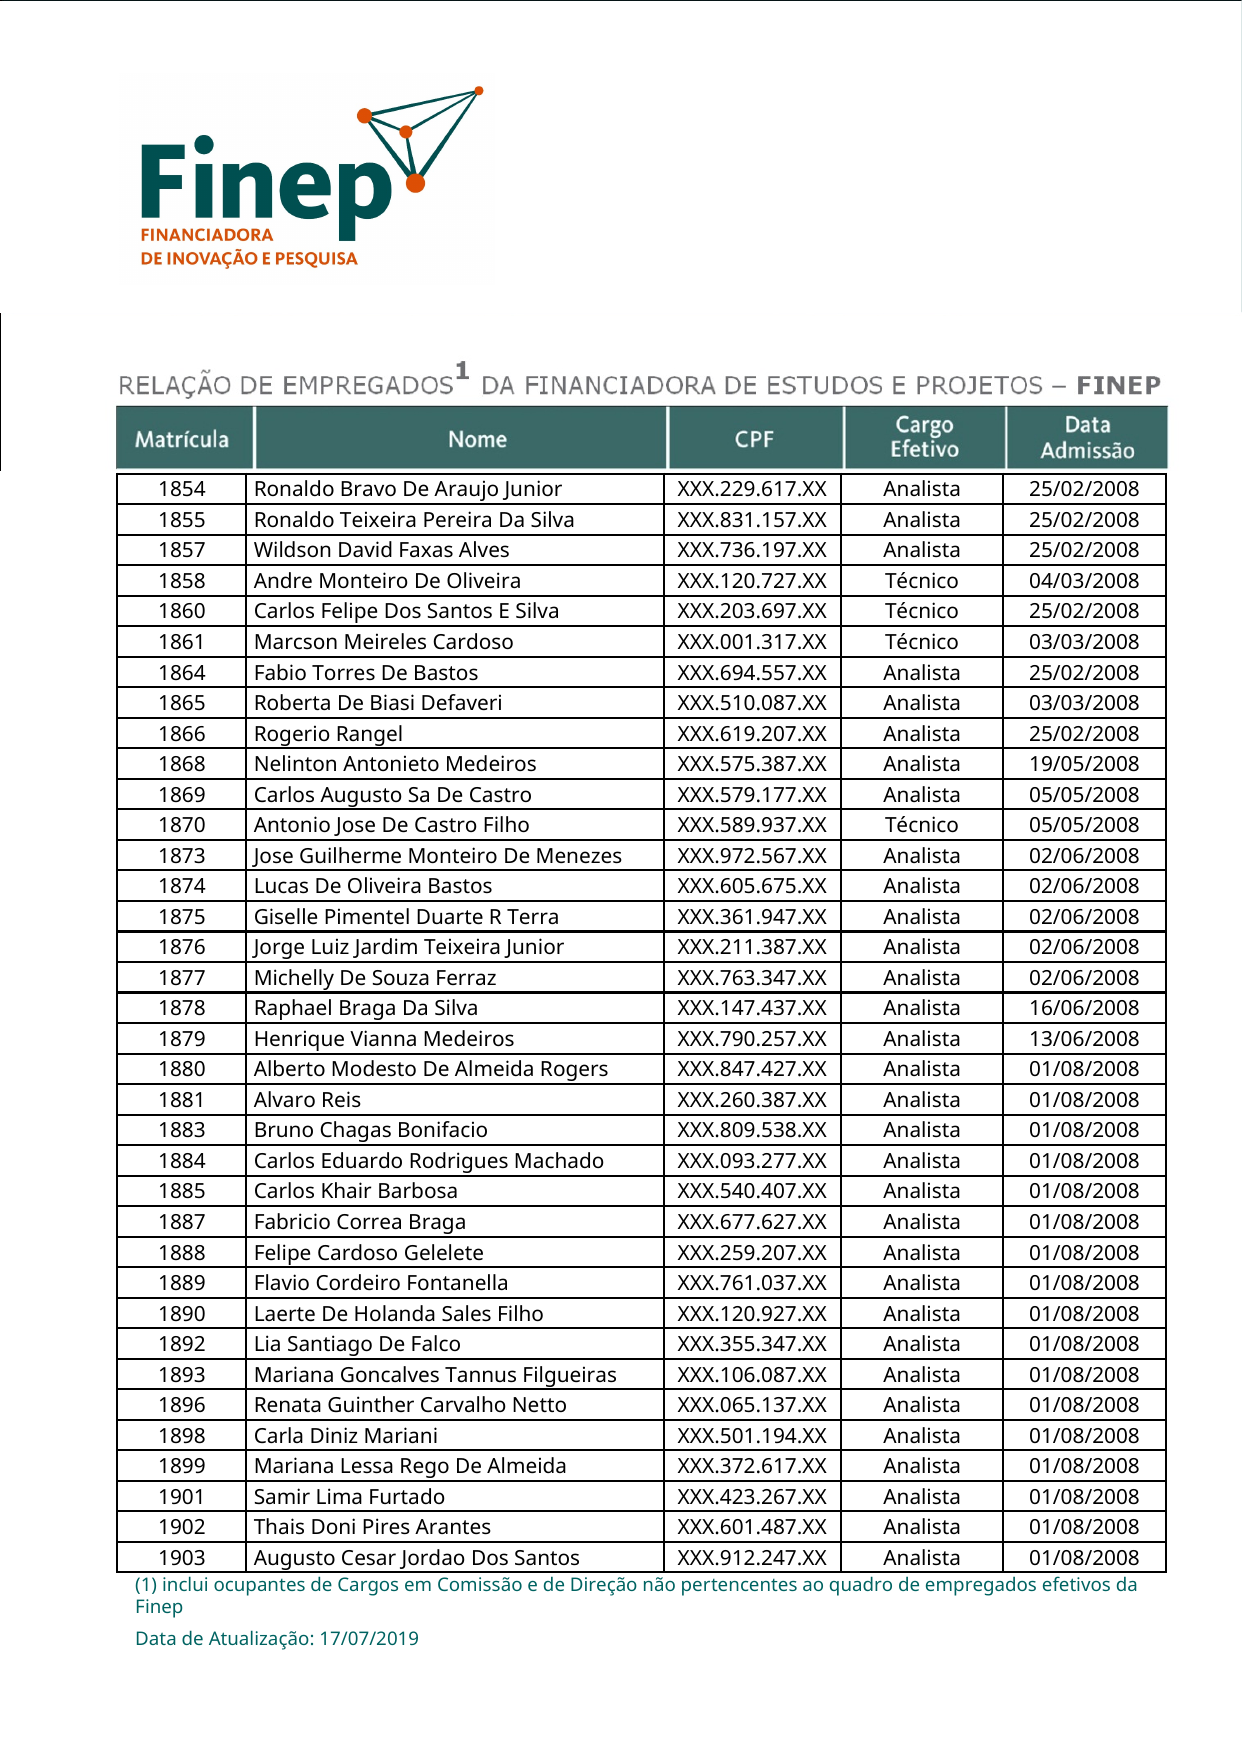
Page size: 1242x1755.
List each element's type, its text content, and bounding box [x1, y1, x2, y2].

table_cell 1884 [118, 1146, 245, 1174]
table_cell 16/06/2008 [1004, 994, 1165, 1022]
table_cell Analista [842, 1177, 1002, 1205]
table_cell Nelinton Antonieto Medeiros [247, 749, 663, 778]
table_cell 01/08/2008 [1004, 1543, 1165, 1571]
table_cell Roberta De Biasi Defaveri [247, 688, 663, 717]
table_cell Jorge Luiz Jardim Teixeira Junior [247, 933, 663, 961]
table_cell XXX.589.937.XX [665, 810, 840, 839]
table_cell 1869 [118, 780, 245, 808]
table_cell Ronaldo Teixeira Pereira Da Silva [247, 505, 663, 533]
table_cell Carlos Khair Barbosa [247, 1177, 663, 1205]
table_cell 1877 [118, 963, 245, 991]
table_cell Lucas De Oliveira Bastos [247, 871, 663, 900]
table_cell 25/02/2008 [1004, 719, 1165, 747]
table_cell Renata Guinther Carvalho Netto [247, 1390, 663, 1419]
table_cell 01/08/2008 [1004, 1146, 1165, 1174]
table_cell XXX.736.197.XX [665, 536, 840, 564]
table_cell Analista [842, 688, 1002, 717]
table_cell Analista [842, 505, 1002, 533]
table_cell Wildson David Faxas Alves [247, 536, 663, 564]
table_cell XXX.106.087.XX [665, 1360, 840, 1388]
table_cell 1893 [118, 1360, 245, 1388]
table_cell Jose Guilherme Monteiro De Menezes [247, 841, 663, 869]
table_cell Analista [842, 841, 1002, 869]
table_cell 1889 [118, 1268, 245, 1297]
table_cell 02/06/2008 [1004, 933, 1165, 961]
table_cell 1873 [118, 841, 245, 869]
table_cell Analista [842, 1085, 1002, 1113]
table_cell Samir Lima Furtado [247, 1482, 663, 1510]
table_cell 1885 [118, 1177, 245, 1205]
table_cell 02/06/2008 [1004, 902, 1165, 930]
table_cell 1888 [118, 1238, 245, 1266]
table_cell XXX.361.947.XX [665, 902, 840, 930]
table_cell 01/08/2008 [1004, 1238, 1165, 1266]
table_cell XXX.211.387.XX [665, 933, 840, 961]
table_cell 1881 [118, 1085, 245, 1113]
table_cell Analista [842, 1238, 1002, 1266]
table_cell 02/06/2008 [1004, 963, 1165, 991]
table_cell 1864 [118, 658, 245, 686]
table_cell Michelly De Souza Ferraz [247, 963, 663, 991]
table_cell 1857 [118, 536, 245, 564]
table_cell 1860 [118, 597, 245, 625]
table_cell XXX.120.927.XX [665, 1299, 840, 1327]
table_cell 1855 [118, 505, 245, 533]
table_cell Ronaldo Bravo De Araujo Junior [247, 475, 663, 503]
table_cell XXX.575.387.XX [665, 749, 840, 778]
table_cell XXX.677.627.XX [665, 1207, 840, 1236]
table_cell Thais Doni Pires Arantes [247, 1512, 663, 1541]
table_cell Fabio Torres De Bastos [247, 658, 663, 686]
table_cell XXX.694.557.XX [665, 658, 840, 686]
table_cell 1861 [118, 627, 245, 656]
table_cell XXX.120.727.XX [665, 566, 840, 594]
table_cell XXX.912.247.XX [665, 1543, 840, 1571]
table_cell XXX.619.207.XX [665, 719, 840, 747]
table_cell 25/02/2008 [1004, 475, 1165, 503]
table_cell XXX.260.387.XX [665, 1085, 840, 1113]
table_cell 19/05/2008 [1004, 749, 1165, 778]
table_cell 25/02/2008 [1004, 658, 1165, 686]
table_cell Analista [842, 1146, 1002, 1174]
table_cell XXX.423.267.XX [665, 1482, 840, 1510]
table_cell 04/03/2008 [1004, 566, 1165, 594]
table_cell 1866 [118, 719, 245, 747]
table_cell Analista [842, 1421, 1002, 1449]
table_cell Analista [842, 719, 1002, 747]
table_cell XXX.065.137.XX [665, 1390, 840, 1419]
table_cell Giselle Pimentel Duarte R Terra [247, 902, 663, 930]
table_cell Analista [842, 994, 1002, 1022]
table_cell Analista [842, 1207, 1002, 1236]
table_cell Analista [842, 475, 1002, 503]
table_cell Analista [842, 749, 1002, 778]
table_cell 05/05/2008 [1004, 780, 1165, 808]
table_cell Analista [842, 1268, 1002, 1297]
table_cell 1878 [118, 994, 245, 1022]
table_cell Alberto Modesto De Almeida Rogers [247, 1055, 663, 1083]
table_cell XXX.355.347.XX [665, 1329, 840, 1358]
table_cell Raphael Braga Da Silva [247, 994, 663, 1022]
table_cell Analista [842, 963, 1002, 991]
table_cell 01/08/2008 [1004, 1268, 1165, 1297]
table_cell Antonio Jose De Castro Filho [247, 810, 663, 839]
table_cell Rogerio Rangel [247, 719, 663, 747]
table_cell XXX.763.347.XX [665, 963, 840, 991]
table_cell Analista [842, 1543, 1002, 1571]
table_cell Analista [842, 1116, 1002, 1144]
table_cell Bruno Chagas Bonifacio [247, 1116, 663, 1144]
table_cell 01/08/2008 [1004, 1299, 1165, 1327]
table_cell XXX.203.697.XX [665, 597, 840, 625]
table_cell Técnico [842, 627, 1002, 656]
table_cell 01/08/2008 [1004, 1512, 1165, 1541]
table_cell XXX.372.617.XX [665, 1451, 840, 1480]
table_cell 1901 [118, 1482, 245, 1510]
table_cell 1875 [118, 902, 245, 930]
table_cell Analista [842, 1360, 1002, 1388]
table_cell 1887 [118, 1207, 245, 1236]
table_cell XXX.790.257.XX [665, 1024, 840, 1052]
table_cell 1890 [118, 1299, 245, 1327]
table_cell 02/06/2008 [1004, 871, 1165, 900]
table_cell 01/08/2008 [1004, 1329, 1165, 1358]
table_cell Marcson Meireles Cardoso [247, 627, 663, 656]
table_cell XXX.501.194.XX [665, 1421, 840, 1449]
table_cell 1874 [118, 871, 245, 900]
table_cell XXX.510.087.XX [665, 688, 840, 717]
table_cell 1880 [118, 1055, 245, 1083]
table_cell Mariana Lessa Rego De Almeida [247, 1451, 663, 1480]
table_cell Analista [842, 658, 1002, 686]
table_cell 1854 [118, 475, 245, 503]
table_cell Laerte De Holanda Sales Filho [247, 1299, 663, 1327]
table_cell Alvaro Reis [247, 1085, 663, 1113]
table_cell XXX.847.427.XX [665, 1055, 840, 1083]
table_cell Fabricio Correa Braga [247, 1207, 663, 1236]
table_cell 1858 [118, 566, 245, 594]
table_cell Analista [842, 1329, 1002, 1358]
table_cell 05/05/2008 [1004, 810, 1165, 839]
table_cell XXX.093.277.XX [665, 1146, 840, 1174]
table_cell 1870 [118, 810, 245, 839]
table_cell 01/08/2008 [1004, 1207, 1165, 1236]
table_cell XXX.259.207.XX [665, 1238, 840, 1266]
table_cell XXX.601.487.XX [665, 1512, 840, 1541]
table_cell XXX.605.675.XX [665, 871, 840, 900]
table_cell Analista [842, 780, 1002, 808]
table_cell Analista [842, 902, 1002, 930]
table_cell Analista [842, 1390, 1002, 1419]
table_cell Analista [842, 1024, 1002, 1052]
table_cell Carlos Felipe Dos Santos E Silva [247, 597, 663, 625]
table_cell Felipe Cardoso Gelelete [247, 1238, 663, 1266]
table_cell Analista [842, 1299, 1002, 1327]
table_cell Lia Santiago De Falco [247, 1329, 663, 1358]
table_cell Técnico [842, 810, 1002, 839]
table_cell 1899 [118, 1451, 245, 1480]
table_cell Técnico [842, 566, 1002, 594]
table_cell XXX.001.317.XX [665, 627, 840, 656]
table_cell 13/06/2008 [1004, 1024, 1165, 1052]
table_cell 1876 [118, 933, 245, 961]
table_cell 1868 [118, 749, 245, 778]
table_cell Carlos Augusto Sa De Castro [247, 780, 663, 808]
table_cell 01/08/2008 [1004, 1177, 1165, 1205]
table_cell 01/08/2008 [1004, 1390, 1165, 1419]
table_cell 01/08/2008 [1004, 1451, 1165, 1480]
table_cell 03/03/2008 [1004, 688, 1165, 717]
table_cell XXX.972.567.XX [665, 841, 840, 869]
table_cell Analista [842, 871, 1002, 900]
table_cell 25/02/2008 [1004, 536, 1165, 564]
table_cell 1892 [118, 1329, 245, 1358]
table_cell Analista [842, 1451, 1002, 1480]
table_cell XXX.579.177.XX [665, 780, 840, 808]
table_cell Técnico [842, 597, 1002, 625]
table_cell XXX.147.437.XX [665, 994, 840, 1022]
table_cell Andre Monteiro De Oliveira [247, 566, 663, 594]
table_cell Flavio Cordeiro Fontanella [247, 1268, 663, 1297]
table_cell XXX.831.157.XX [665, 505, 840, 533]
table_cell Henrique Vianna Medeiros [247, 1024, 663, 1052]
table_cell Analista [842, 1055, 1002, 1083]
table_cell 03/03/2008 [1004, 627, 1165, 656]
table_cell XXX.809.538.XX [665, 1116, 840, 1144]
table_cell XXX.540.407.XX [665, 1177, 840, 1205]
table_cell 1902 [118, 1512, 245, 1541]
table_cell 01/08/2008 [1004, 1421, 1165, 1449]
table_cell 1898 [118, 1421, 245, 1449]
table_cell Analista [842, 1512, 1002, 1541]
table_cell 1865 [118, 688, 245, 717]
table_cell Analista [842, 536, 1002, 564]
table_cell 1883 [118, 1116, 245, 1144]
table_cell 01/08/2008 [1004, 1055, 1165, 1083]
table_cell 1896 [118, 1390, 245, 1419]
table_cell 01/08/2008 [1004, 1116, 1165, 1144]
table_cell 01/08/2008 [1004, 1085, 1165, 1113]
table_cell 01/08/2008 [1004, 1482, 1165, 1510]
table_cell XXX.761.037.XX [665, 1268, 840, 1297]
table_cell Mariana Goncalves Tannus Filgueiras [247, 1360, 663, 1388]
table_cell Analista [842, 933, 1002, 961]
table_cell 01/08/2008 [1004, 1360, 1165, 1388]
table_cell 02/06/2008 [1004, 841, 1165, 869]
table_cell Analista [842, 1482, 1002, 1510]
table_cell 25/02/2008 [1004, 505, 1165, 533]
table_cell XXX.229.617.XX [665, 475, 840, 503]
table_cell Carla Diniz Mariani [247, 1421, 663, 1449]
table_cell Carlos Eduardo Rodrigues Machado [247, 1146, 663, 1174]
table_cell 25/02/2008 [1004, 597, 1165, 625]
table_cell Augusto Cesar Jordao Dos Santos [247, 1543, 663, 1571]
table_cell 1903 [118, 1543, 245, 1571]
table_cell 1879 [118, 1024, 245, 1052]
